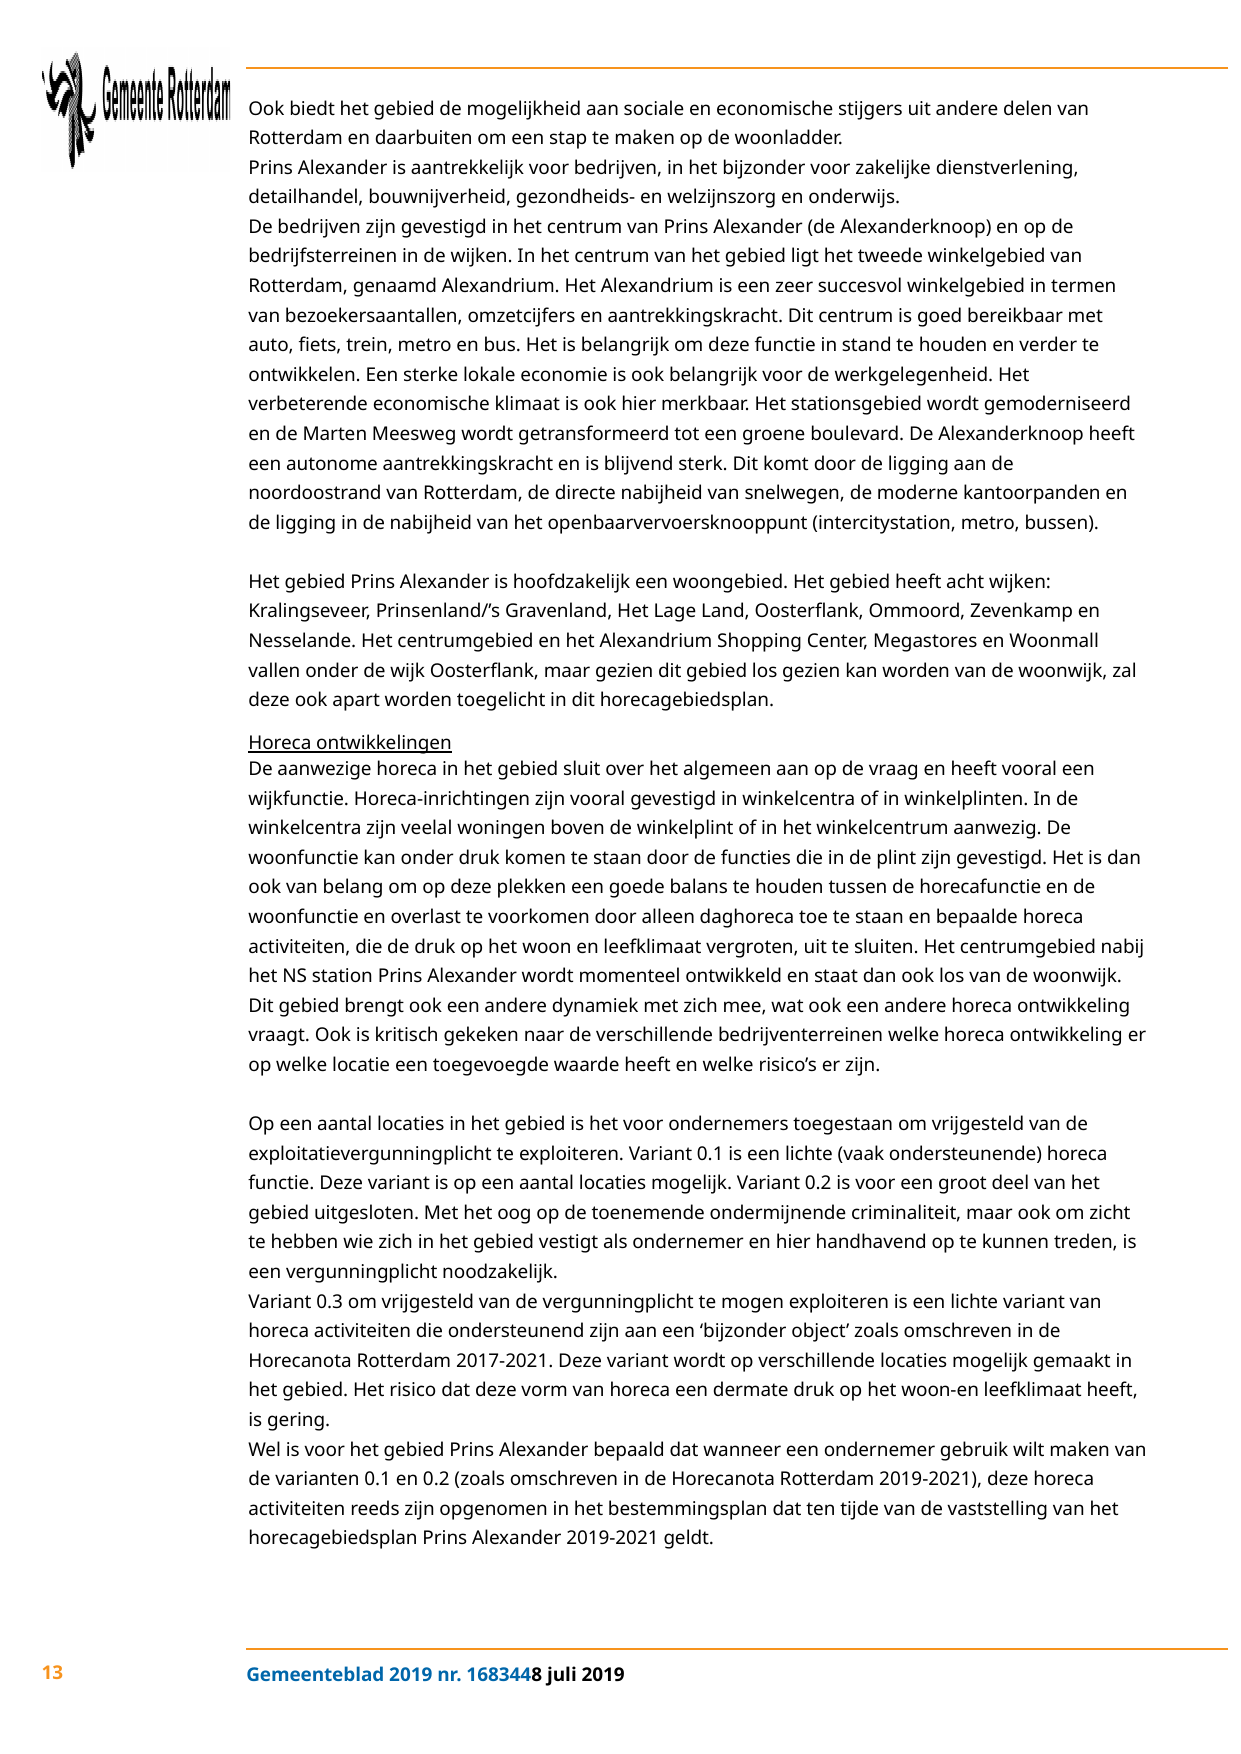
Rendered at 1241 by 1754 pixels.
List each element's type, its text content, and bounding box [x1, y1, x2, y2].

text De aanwezige horeca in het gebied sluit over het algemeen aan op de vraag en heeft vooral een wijkfunctie. Horeca-inrichtingen zijn vooral gevestigd in winkelcentra of in winkelplinten. In de winkelcentra zijn veelal woningen boven de winkelplint of in het winkelcentrum aanwezig. De woonfunctie kan onder druk komen te staan door de functies die in de plint zijn gevestigd. Het is dan ook van belang om op deze plekken een goede balans te houden tussen de horecafunctie en de woonfunctie en overlast te voorkomen door alleen daghoreca toe te staan en bepaalde horeca activiteiten, die de druk op het woon en leefklimaat vergroten, uit te sluiten. Het centrumgebied nabij het NS station Prins Alexander wordt momenteel ontwikkeld en staat dan ook los van de woonwijk. Dit gebied brengt ook een andere dynamiek met zich mee, wat ook een andere horeca ontwikkeling vraagt. Ook is kritisch gekeken naar de verschillende bedrijventerreinen welke horeca ontwikkeling er op welke locatie een toegevoegde waarde heeft en welke risico’s er zijn. [248, 755, 1152, 1077]
text Prins Alexander is aantrekkelijk voor bedrijven, in het bijzonder voor zakelijke dienstverlening, detailhandel, bouwnijverheid, gezondheids- en welzijnszorg en onderwijs. [248, 154, 1152, 209]
text Horeca ontwikkelingen [248, 729, 1152, 755]
picture [41, 47, 231, 172]
text Ook biedt het gebied de mogelijkheid aan sociale en economische stijgers uit andere delen van Rotterdam en daarbuiten om een stap te maken op de woonladder. [248, 95, 1152, 150]
text De bedrijven zijn gevestigd in het centrum van Prins Alexander (de Alexanderknoop) en op de bedrijfsterreinen in de wijken. In het centrum van het gebied ligt het tweede winkelgebied van Rotterdam, genaamd Alexandrium. Het Alexandrium is een zeer succesvol winkelgebied in termen van bezoekersaantallen, omzetcijfers en aantrekkingskracht. Dit centrum is goed bereikbaar met auto, fiets, trein, metro en bus. Het is belangrijk om deze functie in stand te houden en verder te ontwikkelen. Een sterke lokale economie is ook belangrijk voor de werkgelegenheid. Het verbeterende economische klimaat is ook hier merkbaar. Het stationsgebied wordt gemoderniseerd en de Marten Meesweg wordt getransformeerd tot een groene boulevard. De Alexanderknoop heeft een autonome aantrekkingskracht en is blijvend sterk. Dit komt door de ligging aan de noordoostrand van Rotterdam, de directe nabijheid van snelwegen, de moderne kantoorpanden en de ligging in de nabijheid van het openbaarvervoersknooppunt (intercitystation, metro, bussen). [248, 213, 1152, 535]
text Het gebied Prins Alexander is hoofdzakelijk een woongebied. Het gebied heeft acht wijken: Kralingseveer, Prinsenland/’s Gravenland, Het Lage Land, Oosterflank, Ommoord, Zevenkamp en Nesselande. Het centrumgebied en het Alexandrium Shopping Center, Megastores en Woonmall vallen onder de wijk Oosterflank, maar gezien dit gebied los gezien kan worden van de woonwijk, zal deze ook apart worden toegelicht in dit horecagebiedsplan. [248, 568, 1152, 712]
text Variant 0.3 om vrijgesteld van de vergunningplicht te mogen exploiteren is een lichte variant van horeca activiteiten die ondersteunend zijn aan een ‘bijzonder object’ zoals omschreven in de Horecanota Rotterdam 2017-2021. Deze variant wordt op verschillende locaties mogelijk gemaakt in het gebied. Het risico dat deze vorm van horeca een dermate druk op het woon-en leefklimaat heeft, is gering. [248, 1288, 1152, 1432]
text Op een aantal locaties in het gebied is het voor ondernemers toegestaan om vrijgesteld van de exploitatievergunningplicht te exploiteren. Variant 0.1 is een lichte (vaak ondersteunende) horeca functie. Deze variant is op een aantal locaties mogelijk. Variant 0.2 is voor een groot deel van het gebied uitgesloten. Met het oog op de toenemende ondermijnende criminaliteit, maar ook om zicht te hebben wie zich in het gebied vestigt als ondernemer en hier handhavend op te kunnen treden, is een vergunningplicht noodzakelijk. [248, 1110, 1152, 1284]
text Wel is voor het gebied Prins Alexander bepaald dat wanneer een ondernemer gebruik wilt maken van de varianten 0.1 en 0.2 (zoals omschreven in de Horecanota Rotterdam 2019-2021), deze horeca activiteiten reeds zijn opgenomen in het bestemmingsplan dat ten tijde van de vaststelling van het horecagebiedsplan Prins Alexander 2019-2021 geldt. [248, 1436, 1152, 1550]
